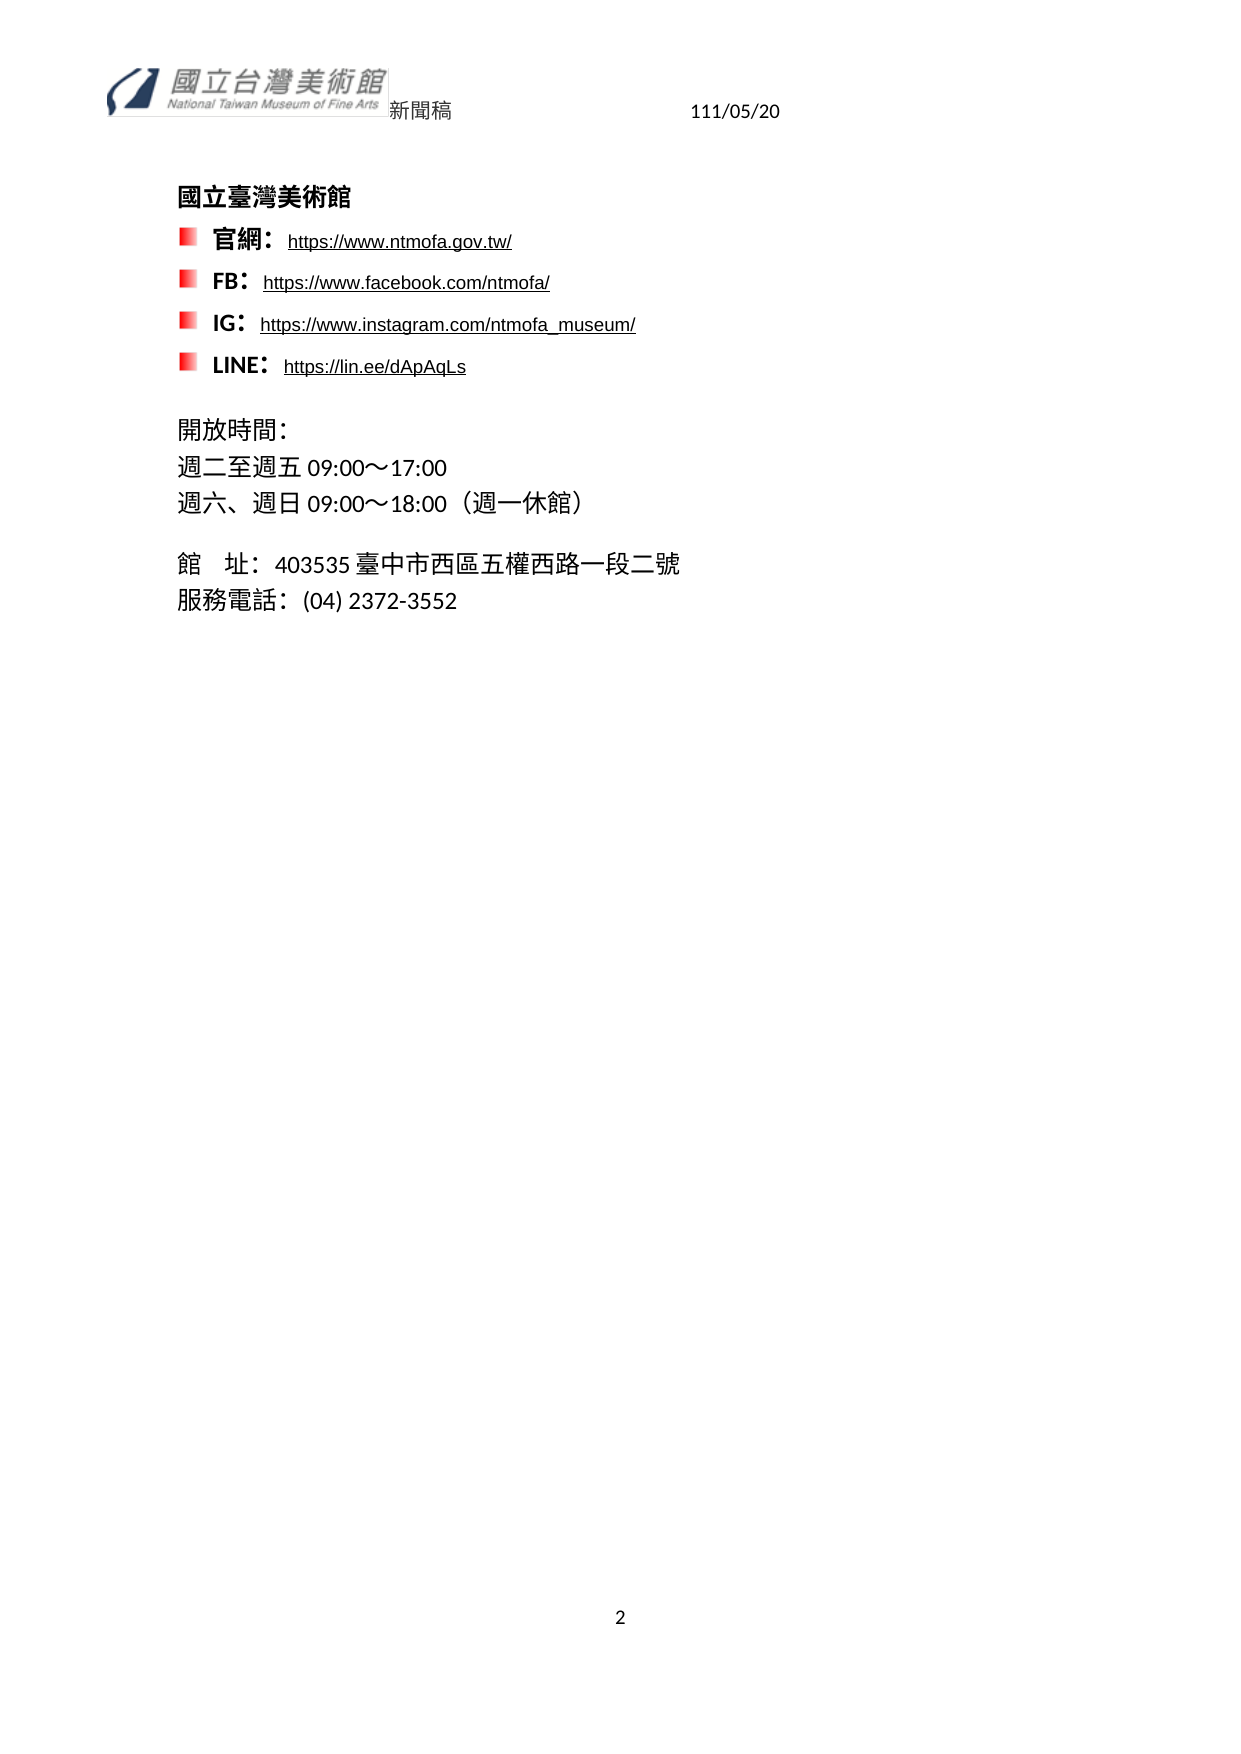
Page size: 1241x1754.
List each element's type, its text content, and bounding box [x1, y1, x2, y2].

list IG：https://www.instagram.com/ntmofa_museum/ [177, 302, 1063, 339]
picture [178, 268, 199, 290]
picture [178, 351, 199, 373]
text 週六、週日09:00～18:00（週一休館） [177, 483, 1063, 519]
picture [178, 226, 199, 248]
picture [107, 68, 390, 118]
list 官網：https://www.ntmofa.gov.tw/ [177, 219, 1063, 255]
text 館 址：403535臺中市西區五權西路一段二號 [177, 544, 1063, 581]
text 開放時間： [177, 411, 1063, 447]
list FB：https://www.facebook.com/ntmofa/ [177, 261, 1063, 297]
text 國立臺灣美術館 [177, 177, 1063, 214]
text 服務電話：(04) 2372-3552 [177, 581, 1063, 617]
list LINE：https://lin.ee/dApAqLs [177, 344, 1063, 380]
text 週二至週五09:00～17:00 [177, 447, 1063, 483]
picture [178, 310, 199, 331]
